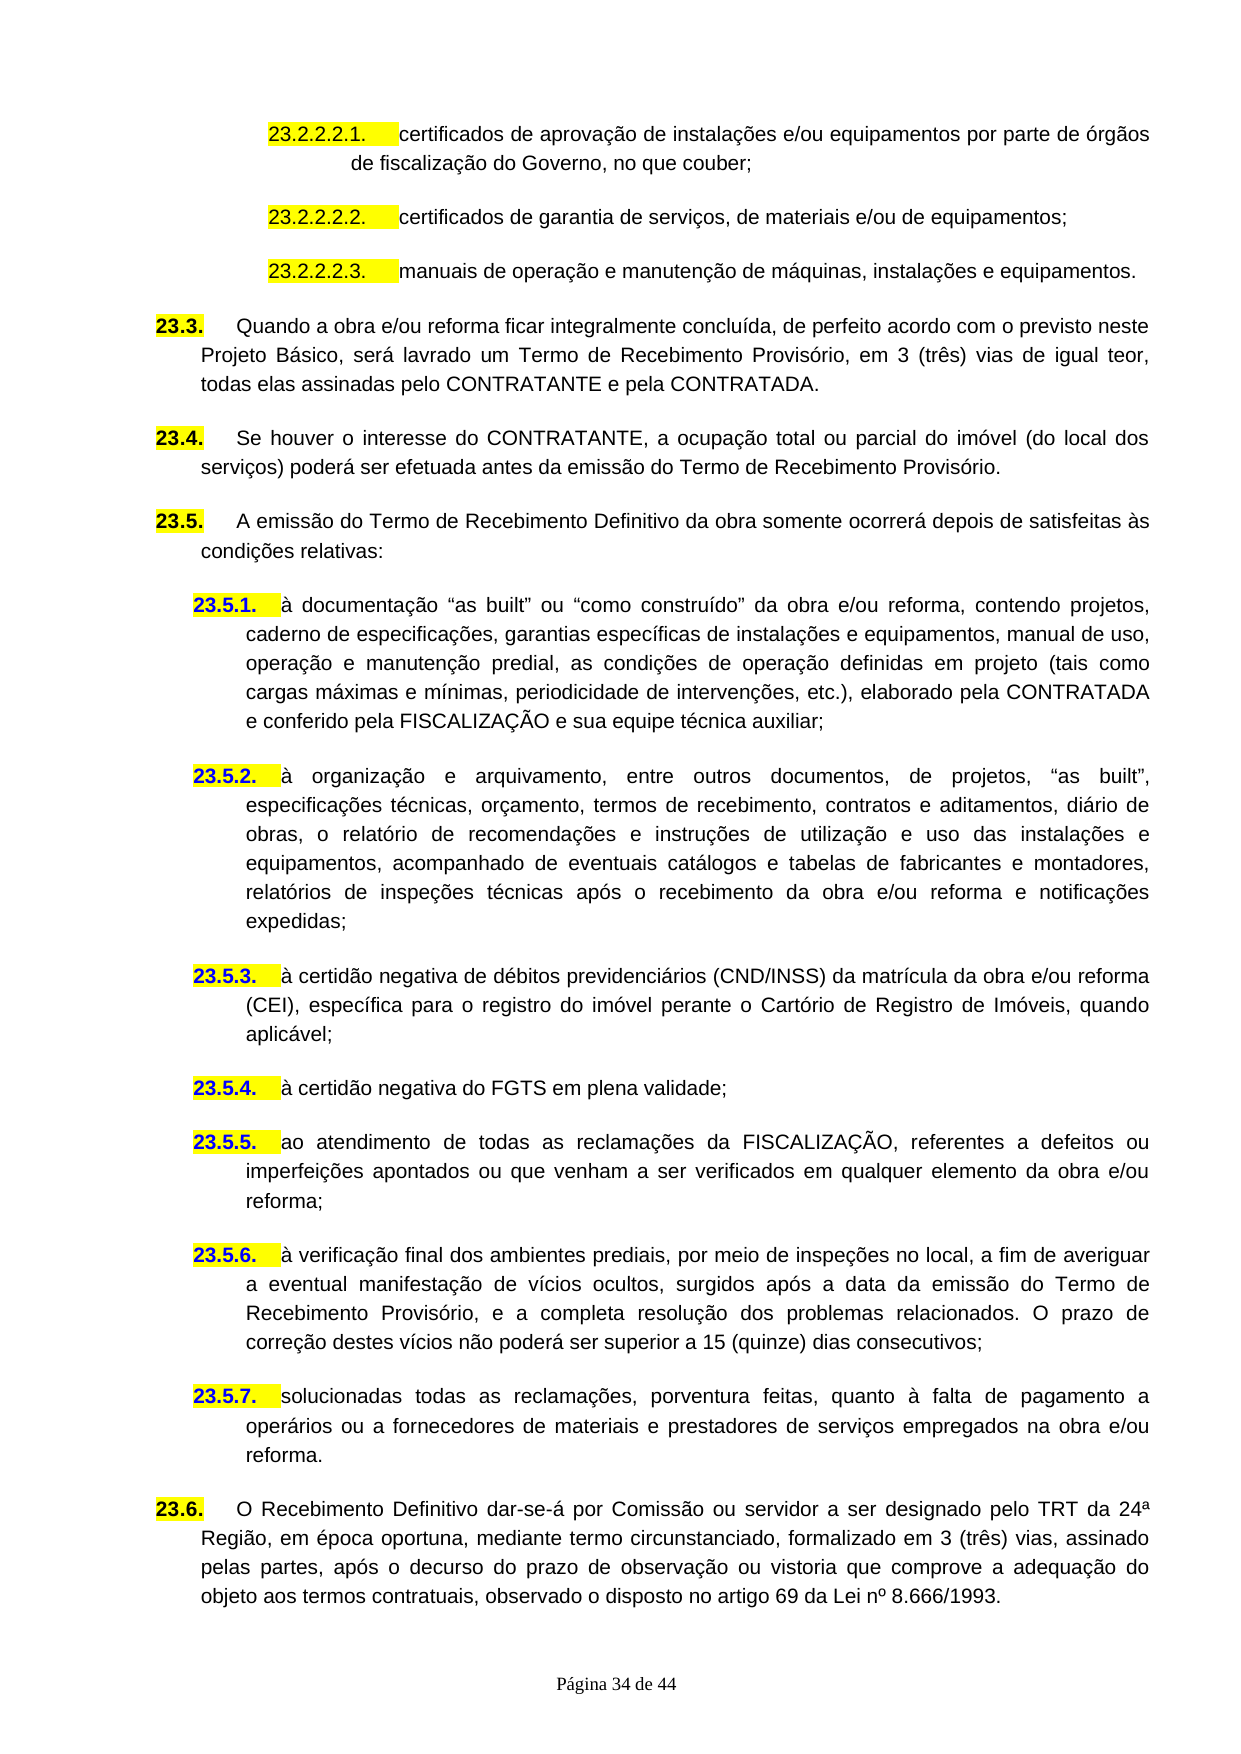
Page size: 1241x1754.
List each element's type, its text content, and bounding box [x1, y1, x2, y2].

list Se houver o interesse do CONTRATANTE, a ocupação total ou parcial do imóvel (do local dos serviços) poderá ser efetuada antes da emissão do Termo de Recebimento Provisório. [156, 422, 1151, 481]
list à organização e arquivamento, entre outros documentos, de projetos, “as built”, especificações técnicas, orçamento, termos de recebimento, contratos e aditamentos, diário de obras, o relatório de recomendações e instruções de utilização e uso das instalações e equipamentos, acompanhado de eventuais catálogos e tabelas de fabricantes e montadores, relatórios de inspeções técnicas após o recebimento da obra e/ou reforma e notificações expedidas; [193, 760, 1151, 935]
list à certidão negativa do FGTS em plena validade; [193, 1072, 1151, 1101]
list A emissão do Termo de Recebimento Definitivo da obra somente ocorrerá depois de satisfeitas às condições relativas: [156, 506, 1151, 564]
list solucionadas todas as reclamações, porventura feitas, quanto à falta de pagamento a operários ou a fornecedores de materiais e prestadores de serviços empregados na obra e/ou reforma. [193, 1381, 1151, 1468]
list à documentação “as built” ou “como construído” da obra e/ou reforma, contendo projetos, caderno de especificações, garantias específicas de instalações e equipamentos, manual de uso, operação e manutenção predial, as condições de operação definidas em projeto (tais como cargas máximas e mínimas, periodicidade de intervenções, etc.), elaborado pela CONTRATADA e conferido pela FISCALIZAÇÃO e sua equipe técnica auxiliar; [193, 589, 1151, 735]
list ao atendimento de todas as reclamações da FISCALIZAÇÃO, referentes a defeitos ou imperfeições apontados ou que venham a ser verificados em qualquer elemento da obra e/ou reforma; [193, 1126, 1151, 1214]
list O Recebimento Definitivo dar-se-á por Comissão ou servidor a ser designado pelo TRT da 24ª Região, em época oportuna, mediante termo circunstanciado, formalizado em 3 (três) vias, assinado pelas partes, após o decurso do prazo de observação ou vistoria que comprove a adequação do objeto aos termos contratuais, observado o disposto no artigo 69 da Lei nº 8.666/1993. [156, 1493, 1151, 1610]
list certificados de aprovação de instalações e/ou equipamentos por parte de órgãos de fiscalização do Governo, no que couber; [268, 118, 1151, 176]
list certificados de garantia de serviços, de materiais e/ou de equipamentos; [268, 201, 1151, 231]
list Quando a obra e/ou reforma ficar integralmente concluída, de perfeito acordo com o previsto neste Projeto Básico, será lavrado um Termo de Recebimento Provisório, em 3 (três) vias de igual teor, todas elas assinadas pelo CONTRATANTE e pela CONTRATADA. [156, 310, 1151, 397]
list manuais de operação e manutenção de máquinas, instalações e equipamentos. [268, 256, 1151, 285]
list à certidão negativa de débitos previdenciários (CND/INSS) da matrícula da obra e/ou reforma (CEI), específica para o registro do imóvel perante o Cartório de Registro de Imóveis, quando aplicável; [193, 960, 1151, 1047]
list à verificação final dos ambientes prediais, por meio de inspeções no local, a fim de averiguar a eventual manifestação de vícios ocultos, surgidos após a data da emissão do Termo de Recebimento Provisório, e a completa resolução dos problemas relacionados. O prazo de correção destes vícios não poderá ser superior a 15 (quinze) dias consecutivos; [193, 1239, 1151, 1356]
